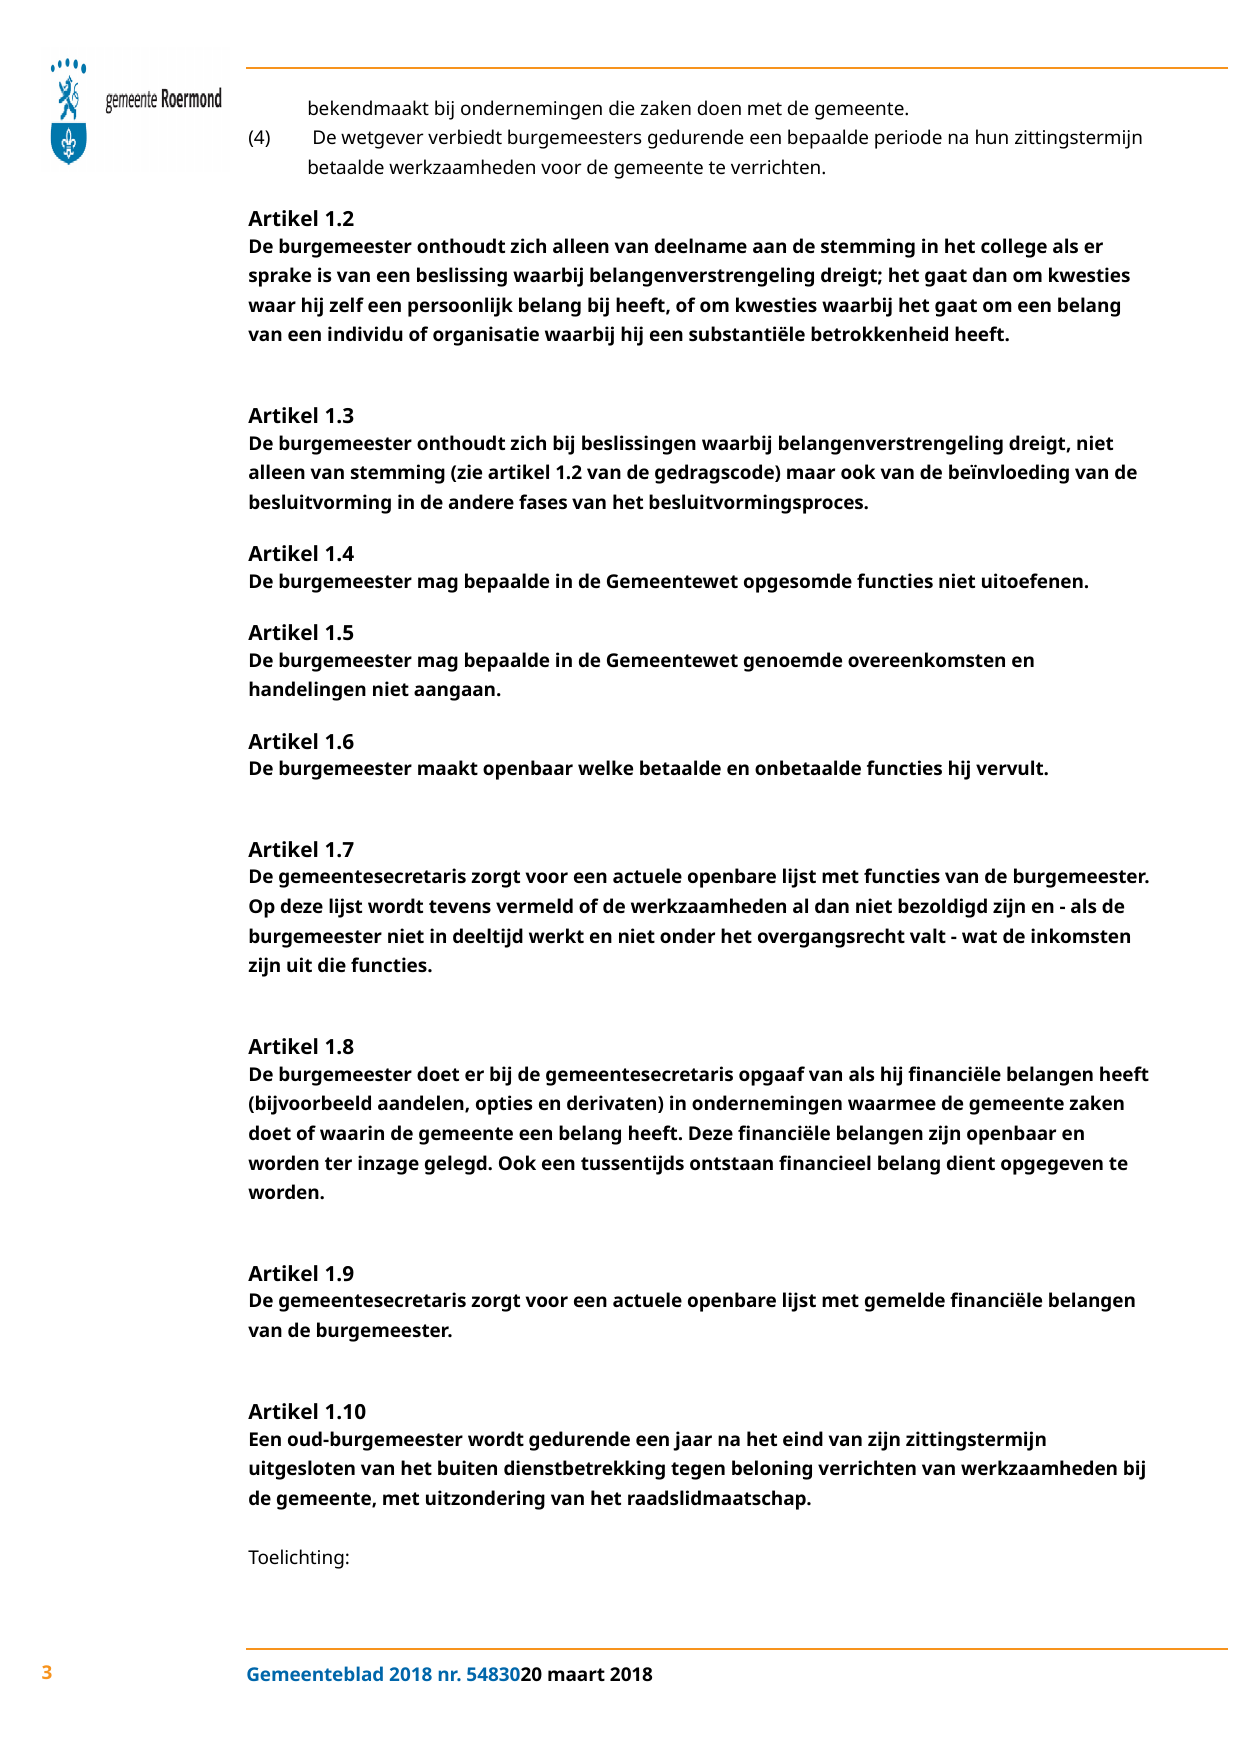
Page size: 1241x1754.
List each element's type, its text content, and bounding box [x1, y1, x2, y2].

list bekendmaakt bij ondernemingen die zaken doen met de gemeente. [248, 95, 1152, 121]
text Artikel 1.2 [248, 204, 1152, 233]
text Artikel 1.4 [248, 539, 1152, 568]
text Artikel 1.9 [248, 1259, 1152, 1288]
text Artikel 1.6 [248, 727, 1152, 755]
text Artikel 1.3 [248, 402, 1152, 430]
text Artikel 1.8 [248, 1032, 1152, 1061]
text De burgemeester doet er bij de gemeentesecretaris opgaaf van als hij financiële belangen heeft (bijvoorbeeld aandelen, opties en derivaten) in ondernemingen waarmee de gemeente zaken doet of waarin de gemeente een belang heeft. Deze financiële belangen zijn openbaar en worden ter inzage gelegd. Ook een tussentijds ontstaan financieel belang dient opgegeven te worden. [248, 1061, 1152, 1205]
picture [41, 47, 231, 172]
text Toelichting: [248, 1544, 1152, 1570]
text De burgemeester maakt openbaar welke betaalde en onbetaalde functies hij vervult. [248, 755, 1152, 781]
text De gemeentesecretaris zorgt voor een actuele openbare lijst met gemelde financiële belangen van de burgemeester. [248, 1288, 1152, 1343]
text De burgemeester onthoudt zich alleen van deelname aan de stemming in het college als er sprake is van een beslissing waarbij belangenverstrengeling dreigt; het gaat dan om kwesties waar hij zelf een persoonlijk belang bij heeft, of om kwesties waarbij het gaat om een belang van een individu of organisatie waarbij hij een substantiële betrokkenheid heeft. [248, 233, 1152, 347]
text De burgemeester onthoudt zich bij beslissingen waarbij belangenverstrengeling dreigt, niet alleen van stemming (zie artikel 1.2 van de gedragscode) maar ook van de beïnvloeding van de besluitvorming in de andere fases van het besluitvormingsproces. [248, 430, 1152, 515]
text Artikel 1.5 [248, 618, 1152, 647]
list De wetgever verbiedt burgemeesters gedurende een bepaalde periode na hun zittingstermijn betaalde werkzaamheden voor de gemeente te verrichten. [248, 124, 1152, 180]
text Een oud-burgemeester wordt gedurende een jaar na het eind van zijn zittingstermijn uitgesloten van het buiten dienstbetrekking tegen beloning verrichten van werkzaamheden bij de gemeente, met uitzondering van het raadslidmaatschap. [248, 1426, 1152, 1511]
text De burgemeester mag bepaalde in de Gemeentewet genoemde overeenkomsten en handelingen niet aangaan. [248, 647, 1152, 702]
text De burgemeester mag bepaalde in de Gemeentewet opgesomde functies niet uitoefenen. [248, 568, 1152, 594]
text Artikel 1.7 [248, 835, 1152, 864]
text Artikel 1.10 [248, 1397, 1152, 1426]
text De gemeentesecretaris zorgt voor een actuele openbare lijst met functies van de burgemeester. Op deze lijst wordt tevens vermeld of de werkzaamheden al dan niet bezoldigd zijn en - als de burgemeester niet in deeltijd werkt en niet onder het overgangsrecht valt - wat de inkomsten zijn uit die functies. [248, 864, 1152, 978]
